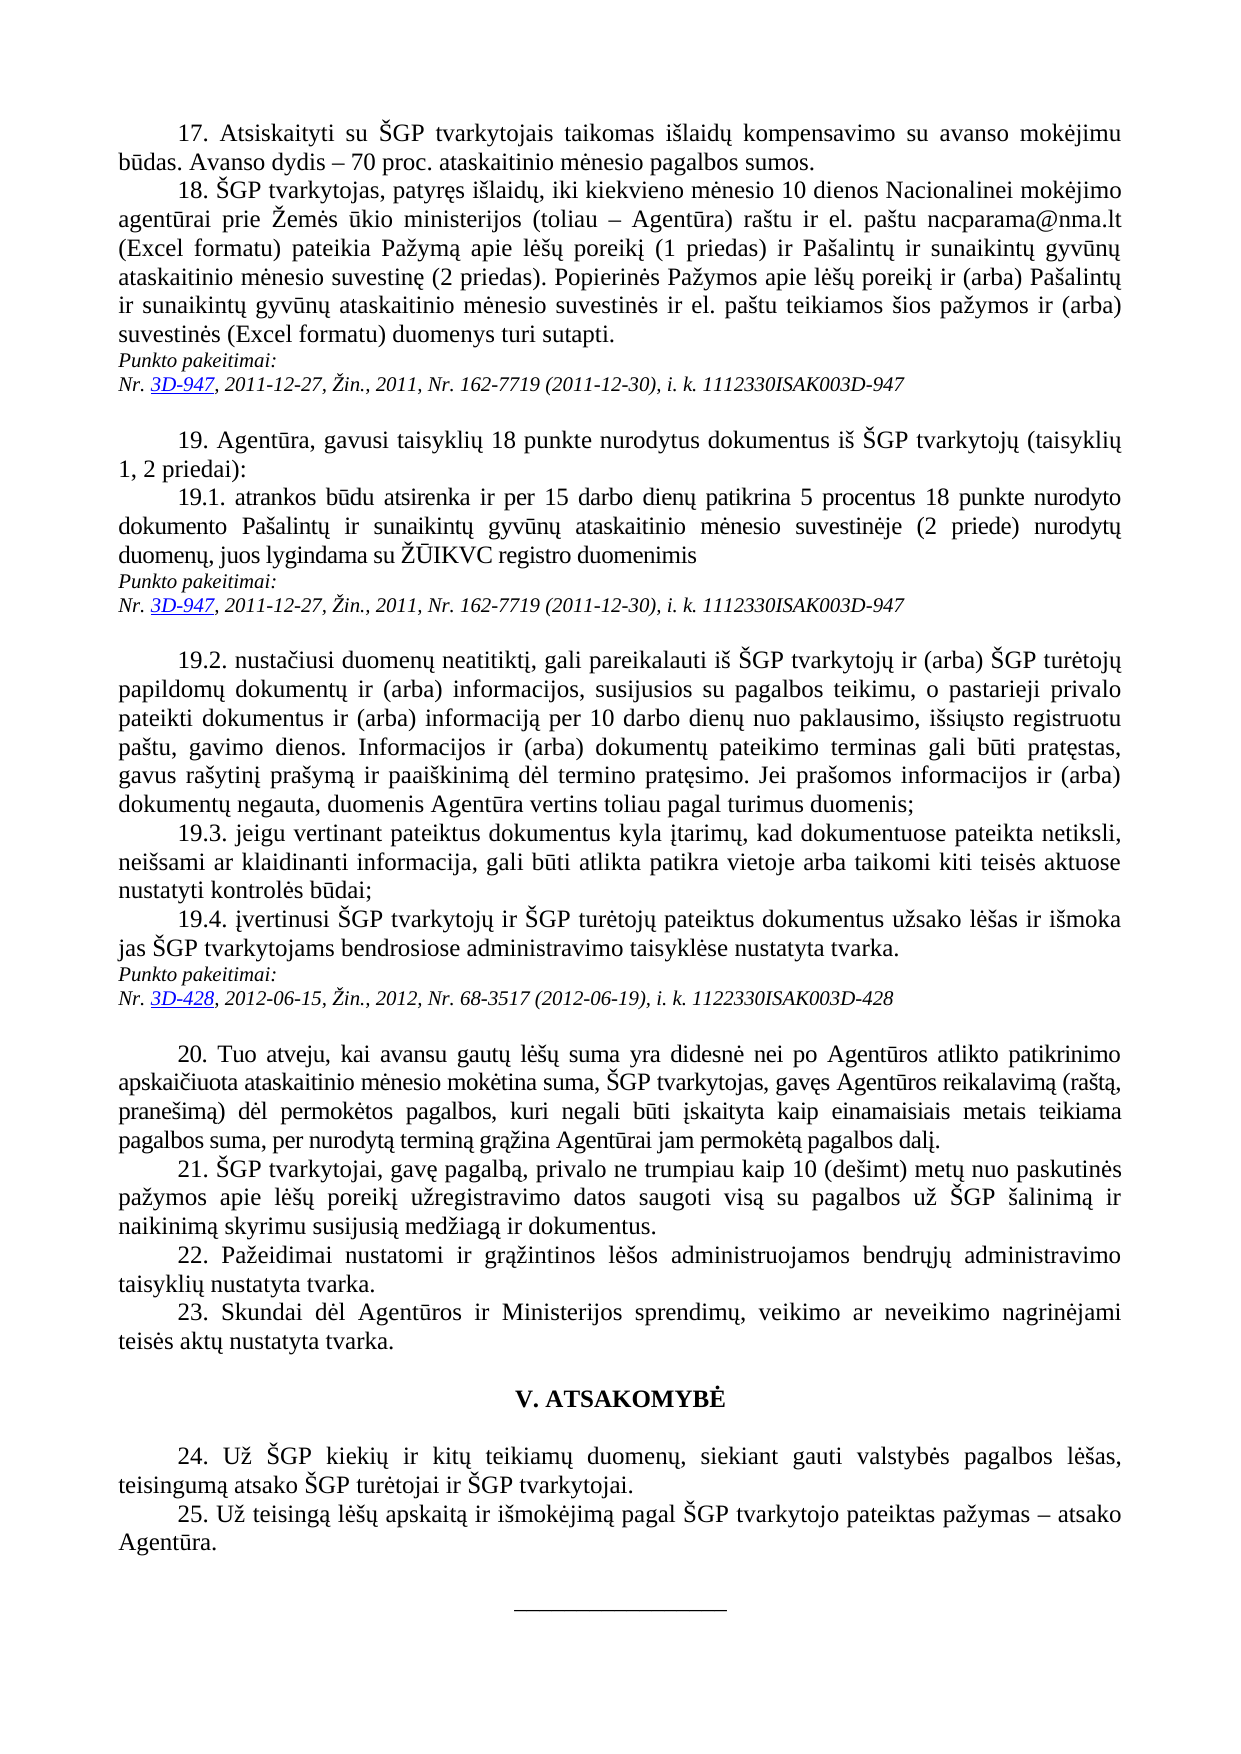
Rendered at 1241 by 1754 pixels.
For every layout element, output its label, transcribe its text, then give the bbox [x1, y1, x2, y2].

text 20. Tuo atveju, kai avansu gautų lėšų suma yra didesnė nei po Agentūros atlikto patikrinimo apskaičiuota ataskaitinio mėnesio mokėtina suma, ŠGP tvarkytojas, gavęs Agentūros reikalavimą (raštą, pranešimą) dėl permokėtos pagalbos, kuri negali būti įskaityta kaip einamaisiais metais teikiama pagalbos suma, per nurodytą terminą grąžina Agentūrai jam permokėtą pagalbos dalį. [118, 1039, 1122, 1154]
text Punkto pakeitimai: [118, 569, 1122, 593]
text Nr. 3D-947, 2011-12-27, Žin., 2011, Nr. 162-7719 (2011-12-30), i. k. 1112330ISAK003D-947 [118, 372, 1122, 396]
text V. ATSAKOMYBĖ [118, 1384, 1122, 1412]
text Punkto pakeitimai: [118, 348, 1122, 372]
text 19.1. atrankos būdu atsirenka ir per 15 darbo dienų patikrina 5 procentus 18 punkte nurodyto dokumento Pašalintų ir sunaikintų gyvūnų ataskaitinio mėnesio suvestinėje (2 priede) nurodytų duomenų, juos lygindama su ŽŪIKVC registro duomenimis [118, 482, 1122, 569]
text 18. ŠGP tvarkytojas, patyręs išlaidų, iki kiekvieno mėnesio 10 dienos Nacionalinei mokėjimo agentūrai prie Žemės ūkio ministerijos (toliau – Agentūra) raštu ir el. paštu nacparama@nma.lt (Excel formatu) pateikia Pažymą apie lėšų poreikį (1 priedas) ir Pašalintų ir sunaikintų gyvūnų ataskaitinio mėnesio suvestinę (2 priedas). Popierinės Pažymos apie lėšų poreikį ir (arba) Pašalintų ir sunaikintų gyvūnų ataskaitinio mėnesio suvestinės ir el. paštu teikiamos šios pažymos ir (arba) suvestinės (Excel formatu) duomenys turi sutapti. [118, 176, 1122, 348]
text Nr. 3D-428, 2012-06-15, Žin., 2012, Nr. 68-3517 (2012-06-19), i. k. 1122330ISAK003D-428 [118, 986, 1122, 1010]
text 19.3. jeigu vertinant pateiktus dokumentus kyla įtarimų, kad dokumentuose pateikta netiksli, neišsami ar klaidinanti informacija, gali būti atlikta patikra vietoje arba taikomi kiti teisės aktuose nustatyti kontrolės būdai; [118, 818, 1122, 904]
text 24. Už ŠGP kiekių ir kitų teikiamų duomenų, siekiant gauti valstybės pagalbos lėšas, teisingumą atsako ŠGP turėtojai ir ŠGP tvarkytojai. [118, 1441, 1122, 1499]
text 21. ŠGP tvarkytojai, gavę pagalbą, privalo ne trumpiau kaip 10 (dešimt) metų nuo paskutinės pažymos apie lėšų poreikį užregistravimo datos saugoti visą su pagalbos už ŠGP šalinimą ir naikinimą skyrimu susijusią medžiagą ir dokumentus. [118, 1154, 1122, 1240]
text 17. Atsiskaityti su ŠGP tvarkytojais taikomas išlaidų kompensavimo su avanso mokėjimu būdas. Avanso dydis – 70 proc. ataskaitinio mėnesio pagalbos sumos. [118, 118, 1122, 176]
text Nr. 3D-947, 2011-12-27, Žin., 2011, Nr. 162-7719 (2011-12-30), i. k. 1112330ISAK003D-947 [118, 593, 1122, 617]
text Punkto pakeitimai: [118, 962, 1122, 986]
text _________________ [118, 1585, 1122, 1614]
text 19.2. nustačiusi duomenų neatitiktį, gali pareikalauti iš ŠGP tvarkytojų ir (arba) ŠGP turėtojų papildomų dokumentų ir (arba) informacijos, susijusios su pagalbos teikimu, o pastarieji privalo pateikti dokumentus ir (arba) informaciją per 10 darbo dienų nuo paklausimo, išsiųsto registruotu paštu, gavimo dienos. Informacijos ir (arba) dokumentų pateikimo terminas gali būti pratęstas, gavus rašytinį prašymą ir paaiškinimą dėl termino pratęsimo. Jei prašomos informacijos ir (arba) dokumentų negauta, duomenis Agentūra vertins toliau pagal turimus duomenis; [118, 646, 1122, 818]
text 19. Agentūra, gavusi taisyklių 18 punkte nurodytus dokumentus iš ŠGP tvarkytojų (taisyklių 1, 2 priedai): [118, 425, 1122, 482]
text 23. Skundai dėl Agentūros ir Ministerijos sprendimų, veikimo ar neveikimo nagrinėjami teisės aktų nustatyta tvarka. [118, 1297, 1122, 1355]
text 19.4. įvertinusi ŠGP tvarkytojų ir ŠGP turėtojų pateiktus dokumentus užsako lėšas ir išmoka jas ŠGP tvarkytojams bendrosiose administravimo taisyklėse nustatyta tvarka. [118, 904, 1122, 962]
text 22. Pažeidimai nustatomi ir grąžintinos lėšos administruojamos bendrųjų administravimo taisyklių nustatyta tvarka. [118, 1240, 1122, 1297]
text 25. Už teisingą lėšų apskaitą ir išmokėjimą pagal ŠGP tvarkytojo pateiktas pažymas – atsako Agentūra. [118, 1499, 1122, 1556]
